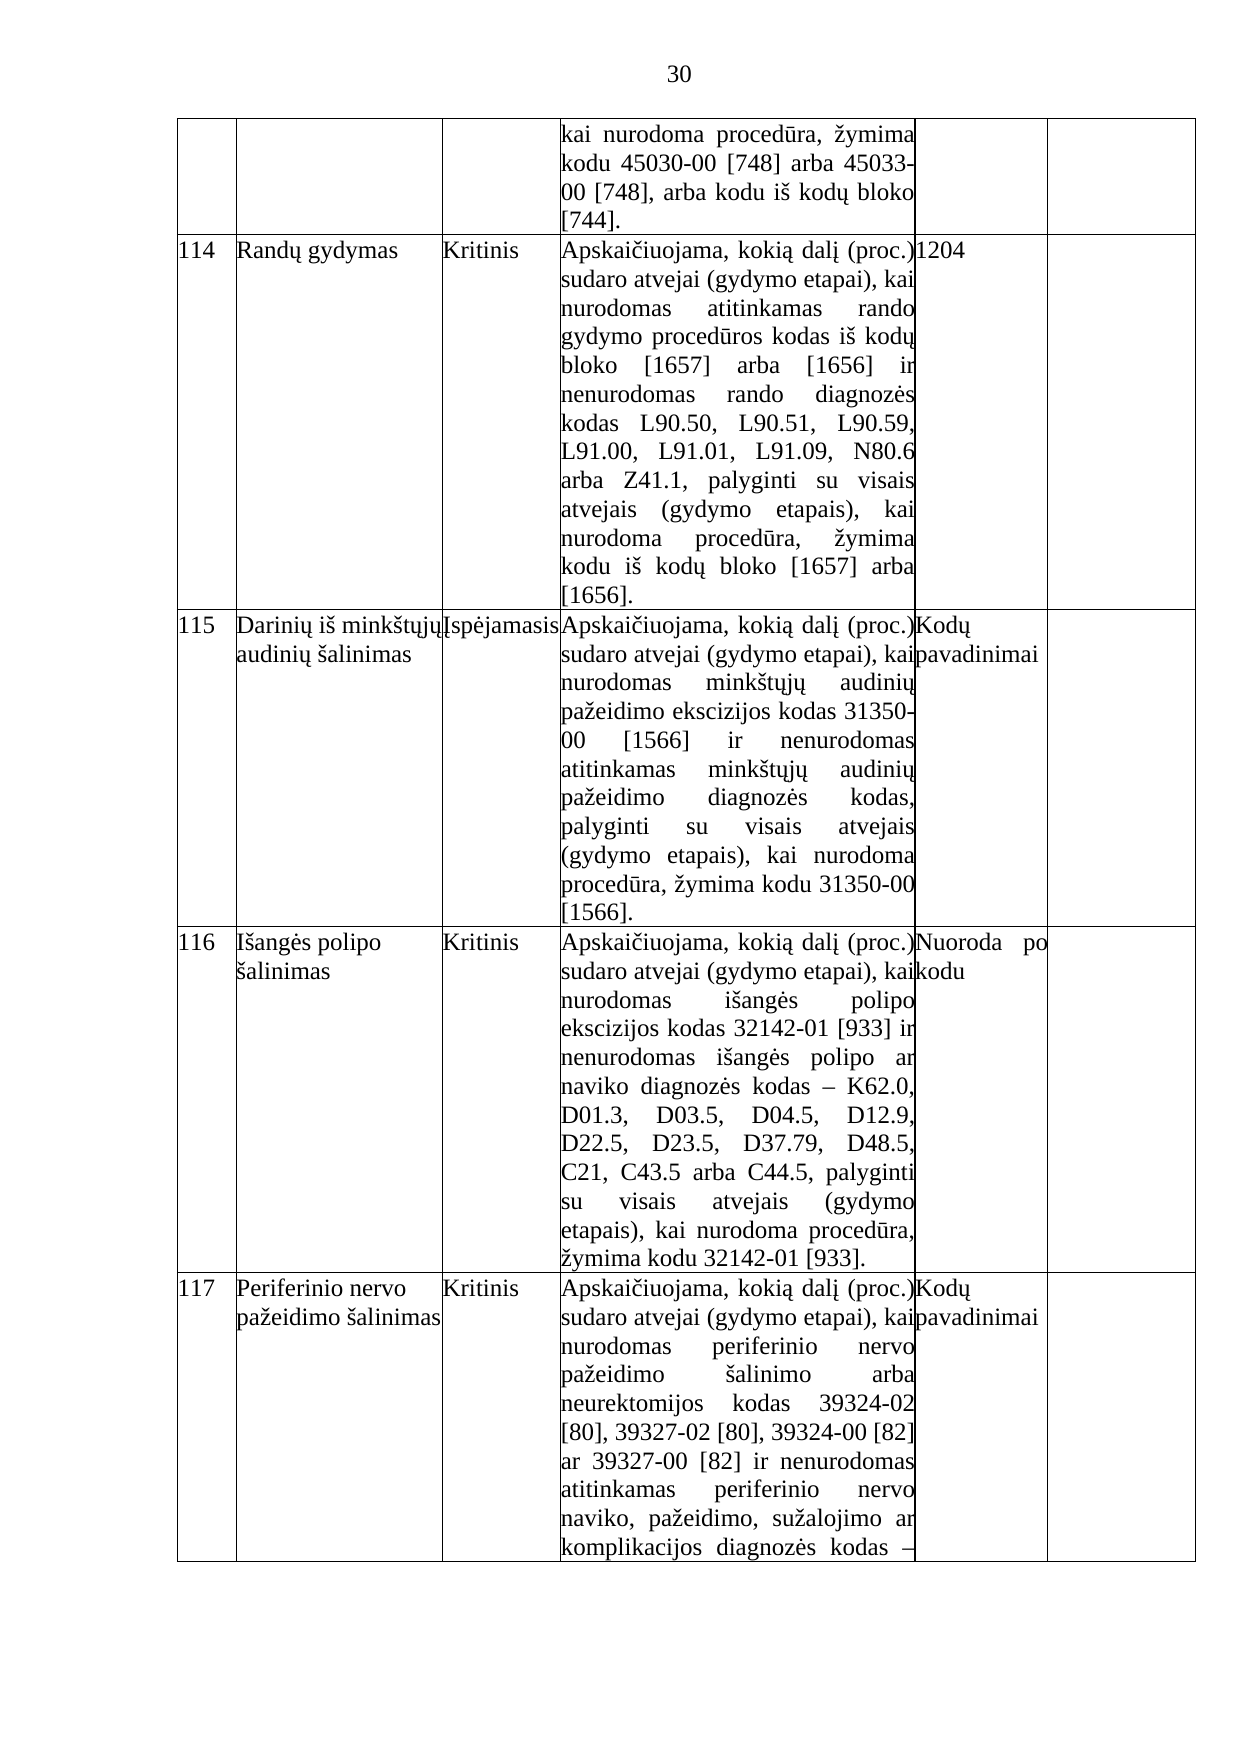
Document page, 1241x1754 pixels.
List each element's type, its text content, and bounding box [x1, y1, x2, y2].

table_cell Išangės polipo šalinimas [237, 927, 442, 1272]
table_cell Nuoroda po kodu [916, 927, 1047, 1272]
table_cell [1048, 235, 1195, 609]
table_cell Apskaičiuojama, kokią dalį (proc.) sudaro atvejai (gydymo etapai), kai nurodomas periferinio nervo pažeidimo šalinimo arba neurektomijos kodas 39324-02 [80], 39327-02 [80], 39324-00 [82] ar 39327-00 [82] ir nenurodomas atitinkamas periferinio nervo naviko, pažeidimo, sužalojimo ar komplikacijos diagnozės kodas – [561, 1273, 914, 1561]
table_cell [443, 119, 560, 234]
table_cell kai nurodoma procedūra, žymima kodu 45030-00 [748] arba 45033-00 [748], arba kodu iš kodų bloko [744]. [561, 119, 914, 234]
table_cell [237, 119, 442, 234]
table_cell Apskaičiuojama, kokią dalį (proc.) sudaro atvejai (gydymo etapai), kai nurodomas išangės polipo ekscizijos kodas 32142-01 [933] ir nenurodomas išangės polipo ar naviko diagnozės kodas – K62.0, D01.3, D03.5, D04.5, D12.9, D22.5, D23.5, D37.79, D48.5, C21, C43.5 arba C44.5, palyginti su visais atvejais (gydymo etapais), kai nurodoma procedūra, žymima kodu 32142-01 [933]. [561, 927, 914, 1272]
table_cell Periferinio nervo pažeidimo šalinimas [237, 1273, 442, 1561]
table_cell [916, 119, 1047, 234]
table_cell Įspėjamasis [443, 610, 560, 926]
table_cell Apskaičiuojama, kokią dalį (proc.) sudaro atvejai (gydymo etapai), kai nurodomas atitinkamas rando gydymo procedūros kodas iš kodų bloko [1657] arba [1656] ir nenurodomas rando diagnozės kodas L90.50, L90.51, L90.59, L91.00, L91.01, L91.09, N80.6 arba Z41.1, palyginti su visais atvejais (gydymo etapais), kai nurodoma procedūra, žymima kodu iš kodų bloko [1657] arba [1656]. [561, 235, 914, 609]
table_cell [1048, 610, 1195, 926]
table_cell Kritinis [443, 235, 560, 609]
table_cell Apskaičiuojama, kokią dalį (proc.) sudaro atvejai (gydymo etapai), kai nurodomas minkštųjų audinių pažeidimo ekscizijos kodas 31350-00 [1566] ir nenurodomas atitinkamas minkštųjų audinių pažeidimo diagnozės kodas, palyginti su visais atvejais (gydymo etapais), kai nurodoma procedūra, žymima kodu 31350-00 [1566]. [561, 610, 914, 926]
table_cell Kritinis [443, 927, 560, 1272]
table_cell [1048, 927, 1195, 1272]
table_cell 115 [178, 610, 236, 926]
table_cell Randų gydymas [237, 235, 442, 609]
table_cell [1048, 119, 1195, 234]
table_cell Kodų pavadinimai [916, 610, 1047, 926]
table_cell 1204 [916, 235, 1047, 609]
table_cell [178, 119, 236, 234]
table_cell Darinių iš minkštųjų audinių šalinimas [237, 610, 442, 926]
table_cell [1048, 1273, 1195, 1561]
table_cell 114 [178, 235, 236, 609]
table_cell Kodų pavadinimai [916, 1273, 1047, 1561]
table_cell 117 [178, 1273, 236, 1561]
table_cell 116 [178, 927, 236, 1272]
table_cell Kritinis [443, 1273, 560, 1561]
